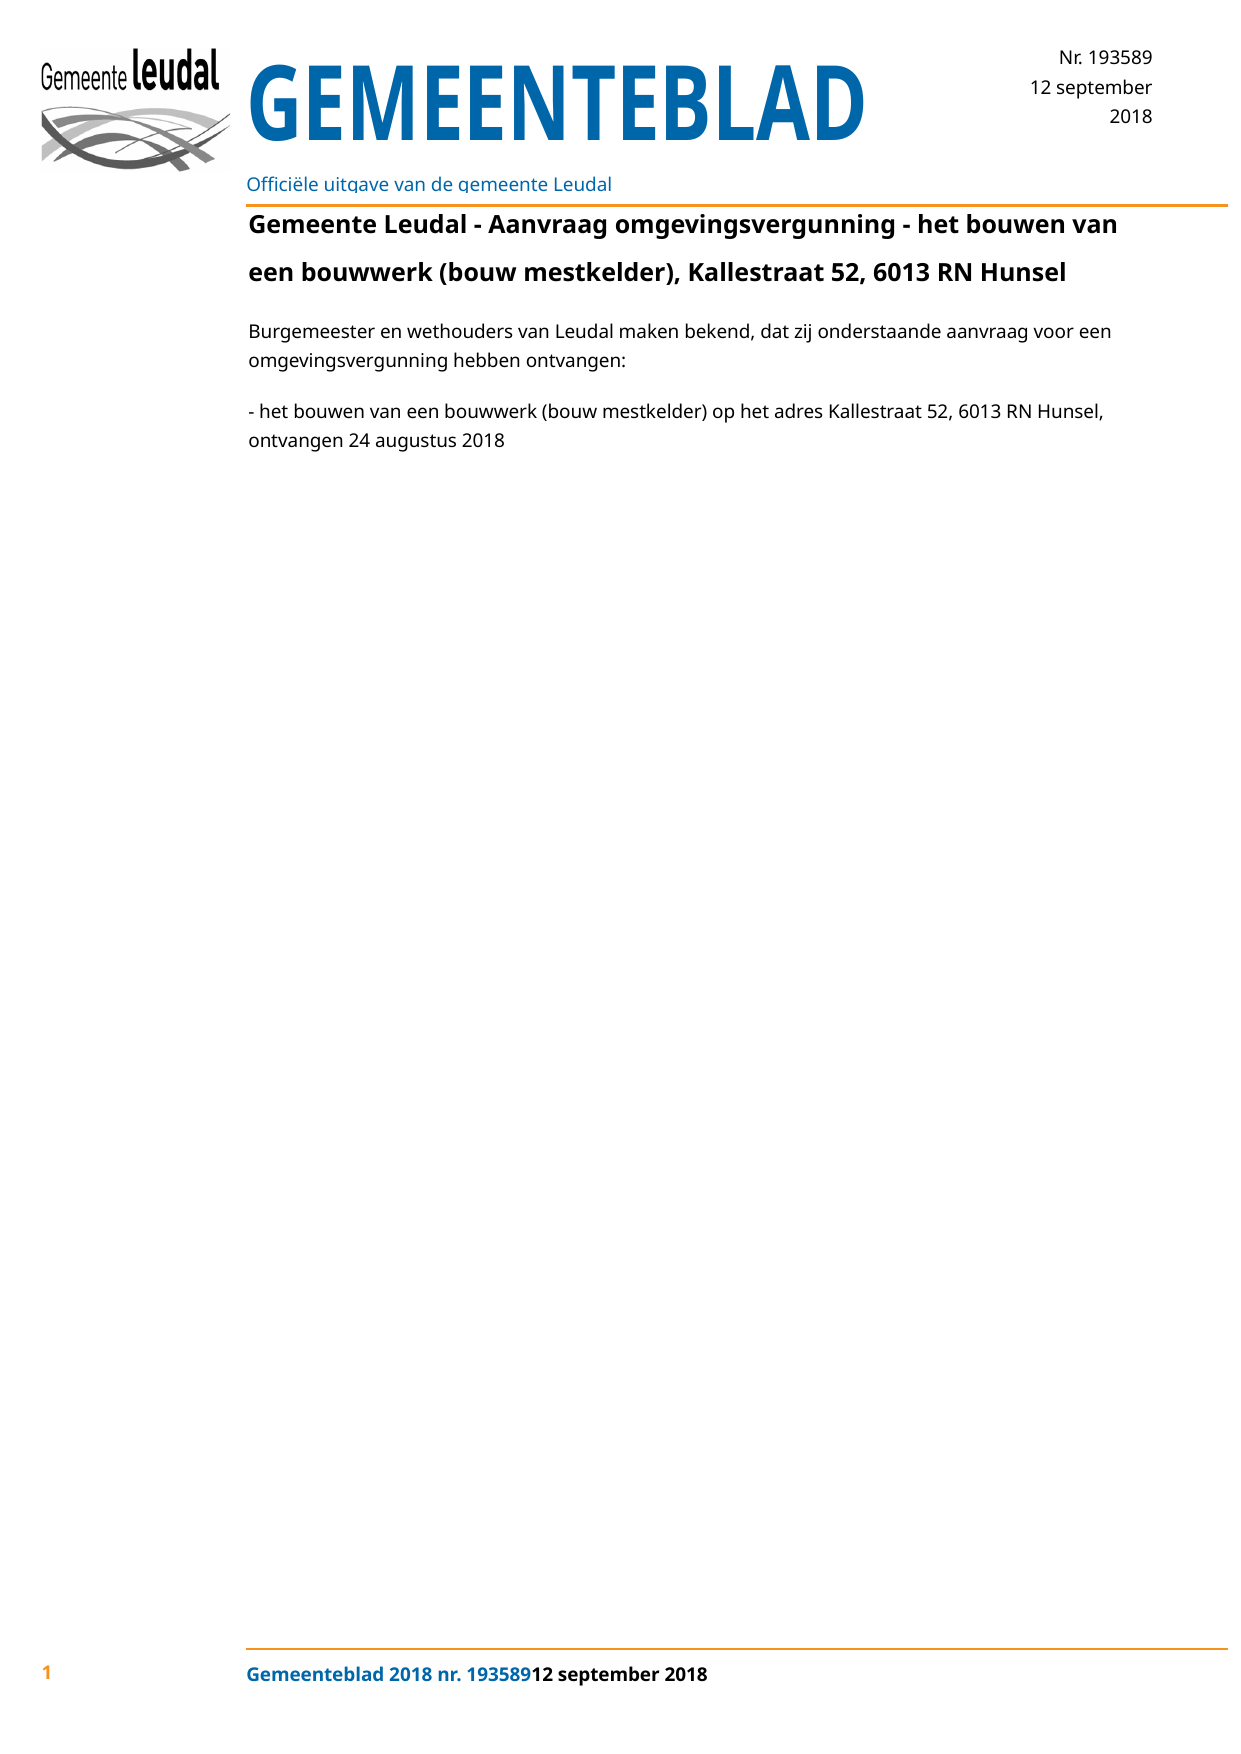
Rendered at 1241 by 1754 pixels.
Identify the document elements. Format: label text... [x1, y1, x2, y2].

picture [41, 47, 231, 172]
text Burgemeester en wethouders van Leudal maken bekend, dat zij onderstaande aanvraag voor een omgevingsvergunning hebben ontvangen: [248, 318, 1152, 373]
text - het bouwen van een bouwwerk (bouw mestkelder) op het adres Kallestraat 52, 6013 RN Hunsel, ontvangen 24 augustus 2018 [248, 398, 1152, 453]
text Gemeente Leudal - Aanvraag omgevingsvergunning - het bouwen van een bouwwerk (bouw mestkelder), Kallestraat 52, 6013 RN Hunsel [248, 207, 1152, 288]
